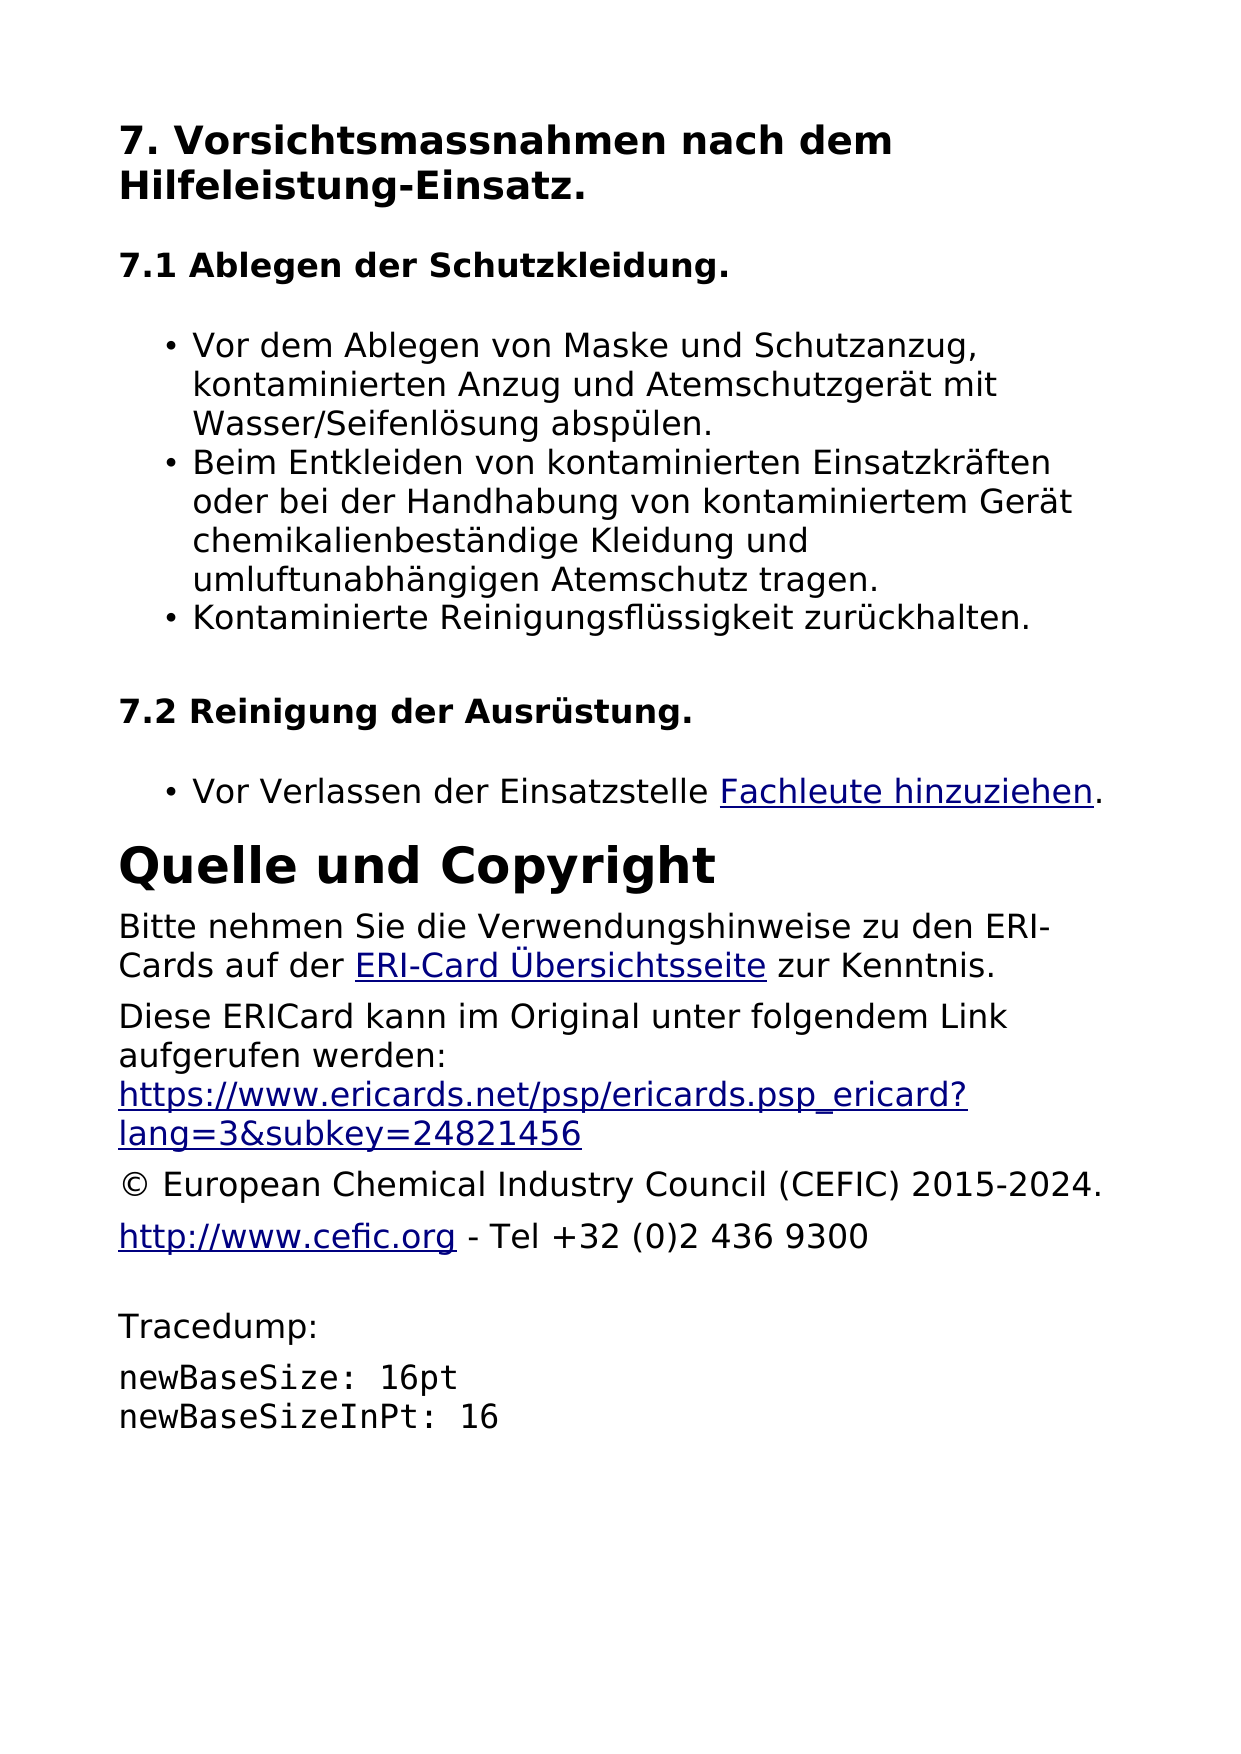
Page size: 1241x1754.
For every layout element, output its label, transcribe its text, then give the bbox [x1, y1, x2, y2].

text Diese ERICard kann im Original unter folgendem Link aufgerufen werden: https://www.ericards.net/psp/ericards.psp_ericard?lang=3&subkey=24821456 [118, 998, 1122, 1153]
text © European Chemical Industry Council (CEFIC) 2015-2024. [118, 1166, 1122, 1204]
text http://www.cefic.org - Tel +32 (0)2 436 9300 [118, 1217, 1122, 1256]
list Beim Entkleiden von kontaminierten Einsatzkräften oder bei der Handhabung von kontaminiertem Gerät chemikalienbeständige Kleidung und umluftunabhängigen Atemschutz tragen. [177, 443, 1122, 599]
list Vor Verlassen der Einsatzstelle Fachleute hinzuziehen. [177, 773, 1122, 812]
list Vor dem Ablegen von Maske und Schutzanzug, kontaminierten Anzug und Atemschutzgerät mit Wasser/Seifenlösung abspülen. [177, 327, 1122, 443]
text Bitte nehmen Sie die Verwendungshinweise zu den ERI-Cards auf der ERI-Card Übersichtsseite zur Kenntnis. [118, 908, 1122, 985]
subtitle 7.1 Ablegen der Schutzkleidung. [118, 246, 1122, 285]
subtitle Quelle und Copyright [118, 837, 1122, 895]
text Tracedump: [118, 1268, 1122, 1346]
text newBaseSize: 16pt newBaseSizeInPt: 16 [118, 1359, 1122, 1436]
list Kontaminierte Reinigungsflüssigkeit zurückhalten. [177, 599, 1122, 638]
subtitle 7.2 Reinigung der Ausrüstung. [118, 692, 1122, 731]
subtitle 7. Vorsichtsmassnahmen nach dem Hilfeleistung-Einsatz. [118, 118, 1122, 208]
